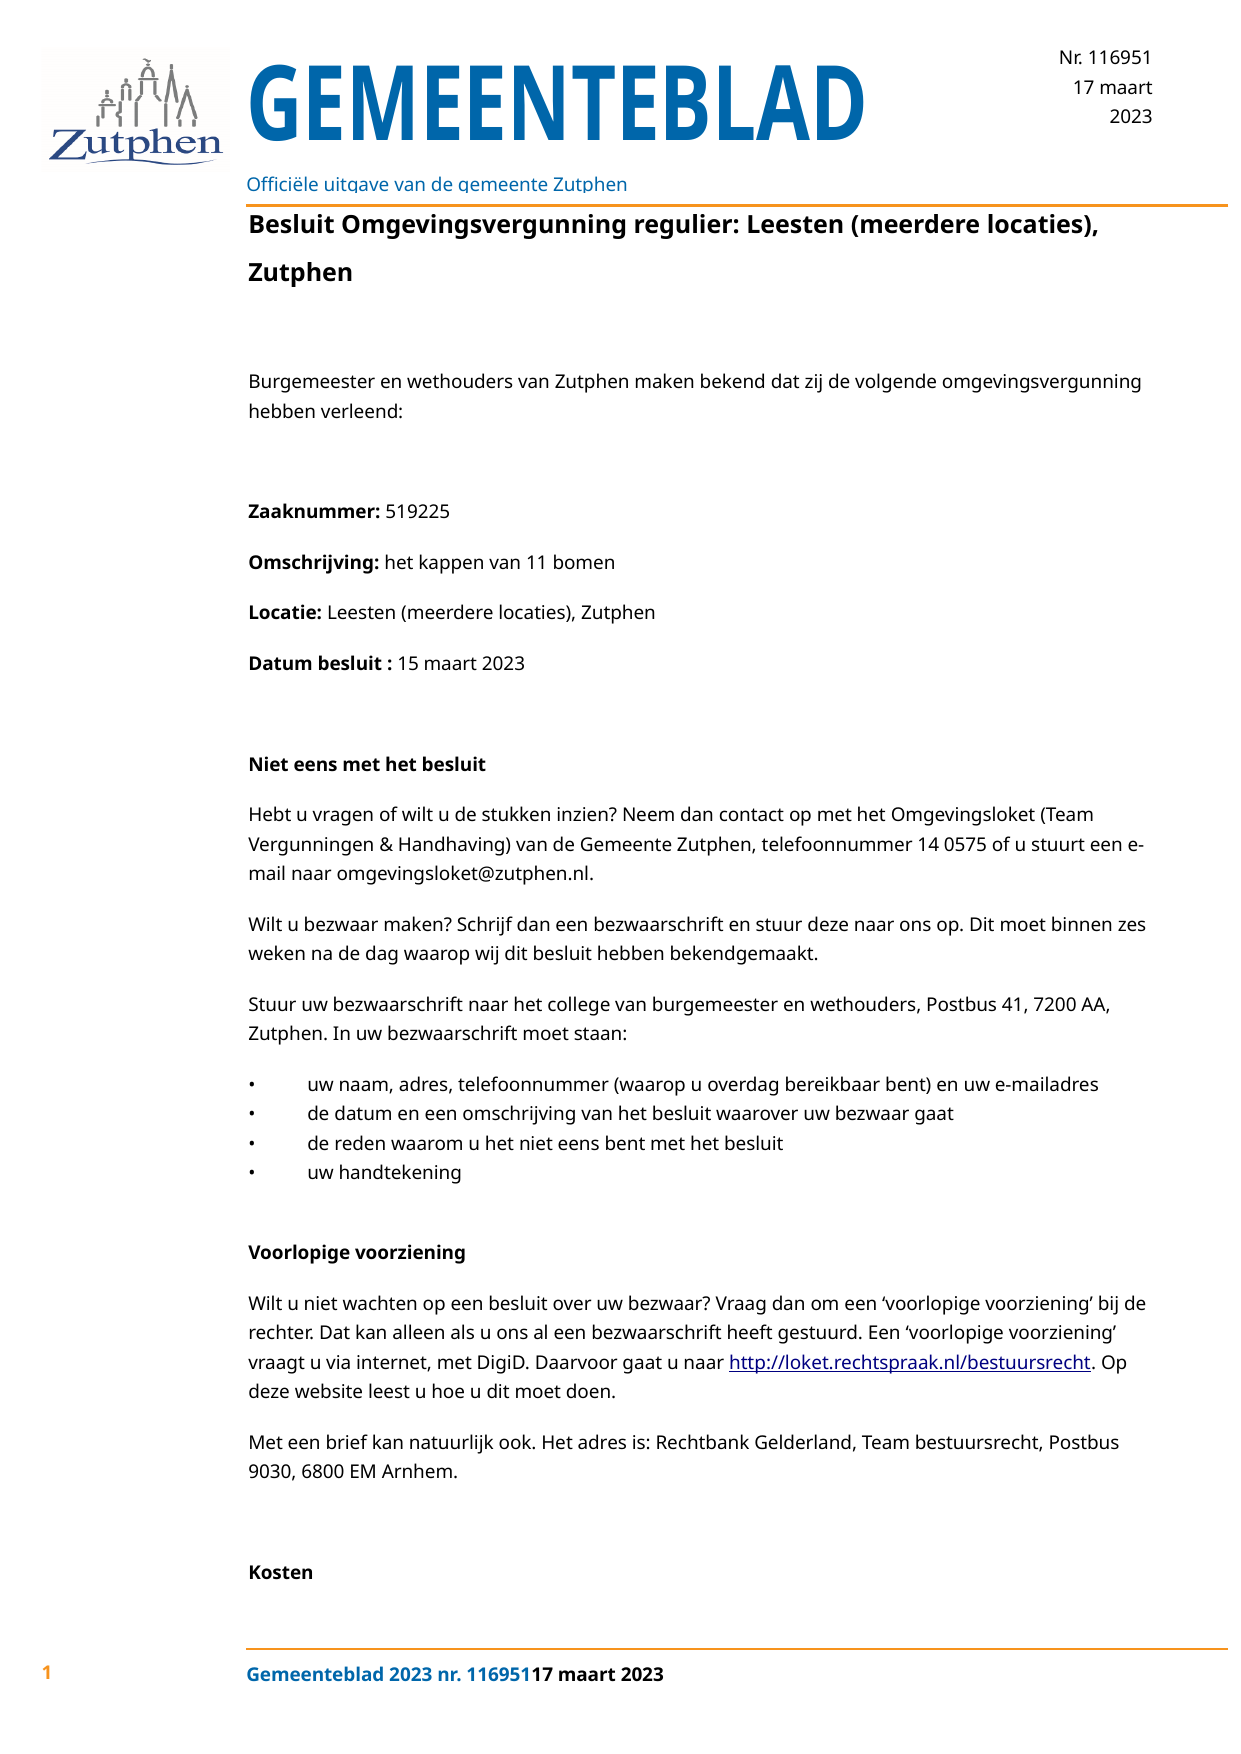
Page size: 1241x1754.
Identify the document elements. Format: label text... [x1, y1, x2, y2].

list de datum en een omschrijving van het besluit waarover uw bezwaar gaat [248, 1100, 1152, 1126]
text Niet eens met het besluit [248, 751, 1152, 777]
text Locatie: Leesten (meerdere locaties), Zutphen [248, 599, 1152, 625]
text Zaaknummer: 519225 [248, 499, 1152, 524]
text Datum besluit : 15 maart 2023 [248, 650, 1152, 676]
list de reden waarom u het niet eens bent met het besluit [248, 1130, 1152, 1156]
text Met een brief kan natuurlijk ook. Het adres is: Rechtbank Gelderland, Team bestuursrecht, Postbus 9030, 6800 EM Arnhem. [248, 1429, 1152, 1484]
picture [41, 47, 231, 172]
text Omschrijving: het kappen van 11 bomen [248, 549, 1152, 575]
text Wilt u bezwaar maken? Schrijf dan een bezwaarschrift en stuur deze naar ons op. Dit moet binnen zes weken na de dag waarop wij dit besluit hebben bekendgemaakt. [248, 911, 1152, 966]
text Voorlopige voorziening [248, 1239, 1152, 1265]
text Kosten [248, 1559, 1152, 1585]
list uw naam, adres, telefoonnummer (waarop u overdag bereikbaar bent) en uw e-mailadres [248, 1071, 1152, 1097]
text Besluit Omgevingsvergunning regulier: Leesten (meerdere locaties), Zutphen [248, 207, 1152, 288]
text Wilt u niet wachten op een besluit over uw bezwaar? Vraag dan om een ‘voorlopige voorziening’ bij de rechter. Dat kan alleen als u ons al een bezwaarschrift heeft gestuurd. Een ‘voorlopige voorziening’ vraagt u via internet, met DigiD. Daarvoor gaat u naar http://loket.rechtspraak.nl/bestuursrecht. Op deze website leest u hoe u dit moet doen. [248, 1290, 1152, 1404]
text Hebt u vragen of wilt u de stukken inzien? Neem dan contact op met het Omgevingsloket (Team Vergunningen & Handhaving) van de Gemeente Zutphen, telefoonnummer 14 0575 of u stuurt een e-mail naar omgevingsloket@zutphen.nl. [248, 801, 1152, 886]
list uw handtekening [248, 1159, 1152, 1185]
text Stuur uw bezwaarschrift naar het college van burgemeester en wethouders, Postbus 41, 7200 AA, Zutphen. In uw bezwaarschrift moet staan: [248, 991, 1152, 1046]
text Burgemeester en wethouders van Zutphen maken bekend dat zij de volgende omgevingsvergunning hebben verleend: [248, 368, 1152, 424]
